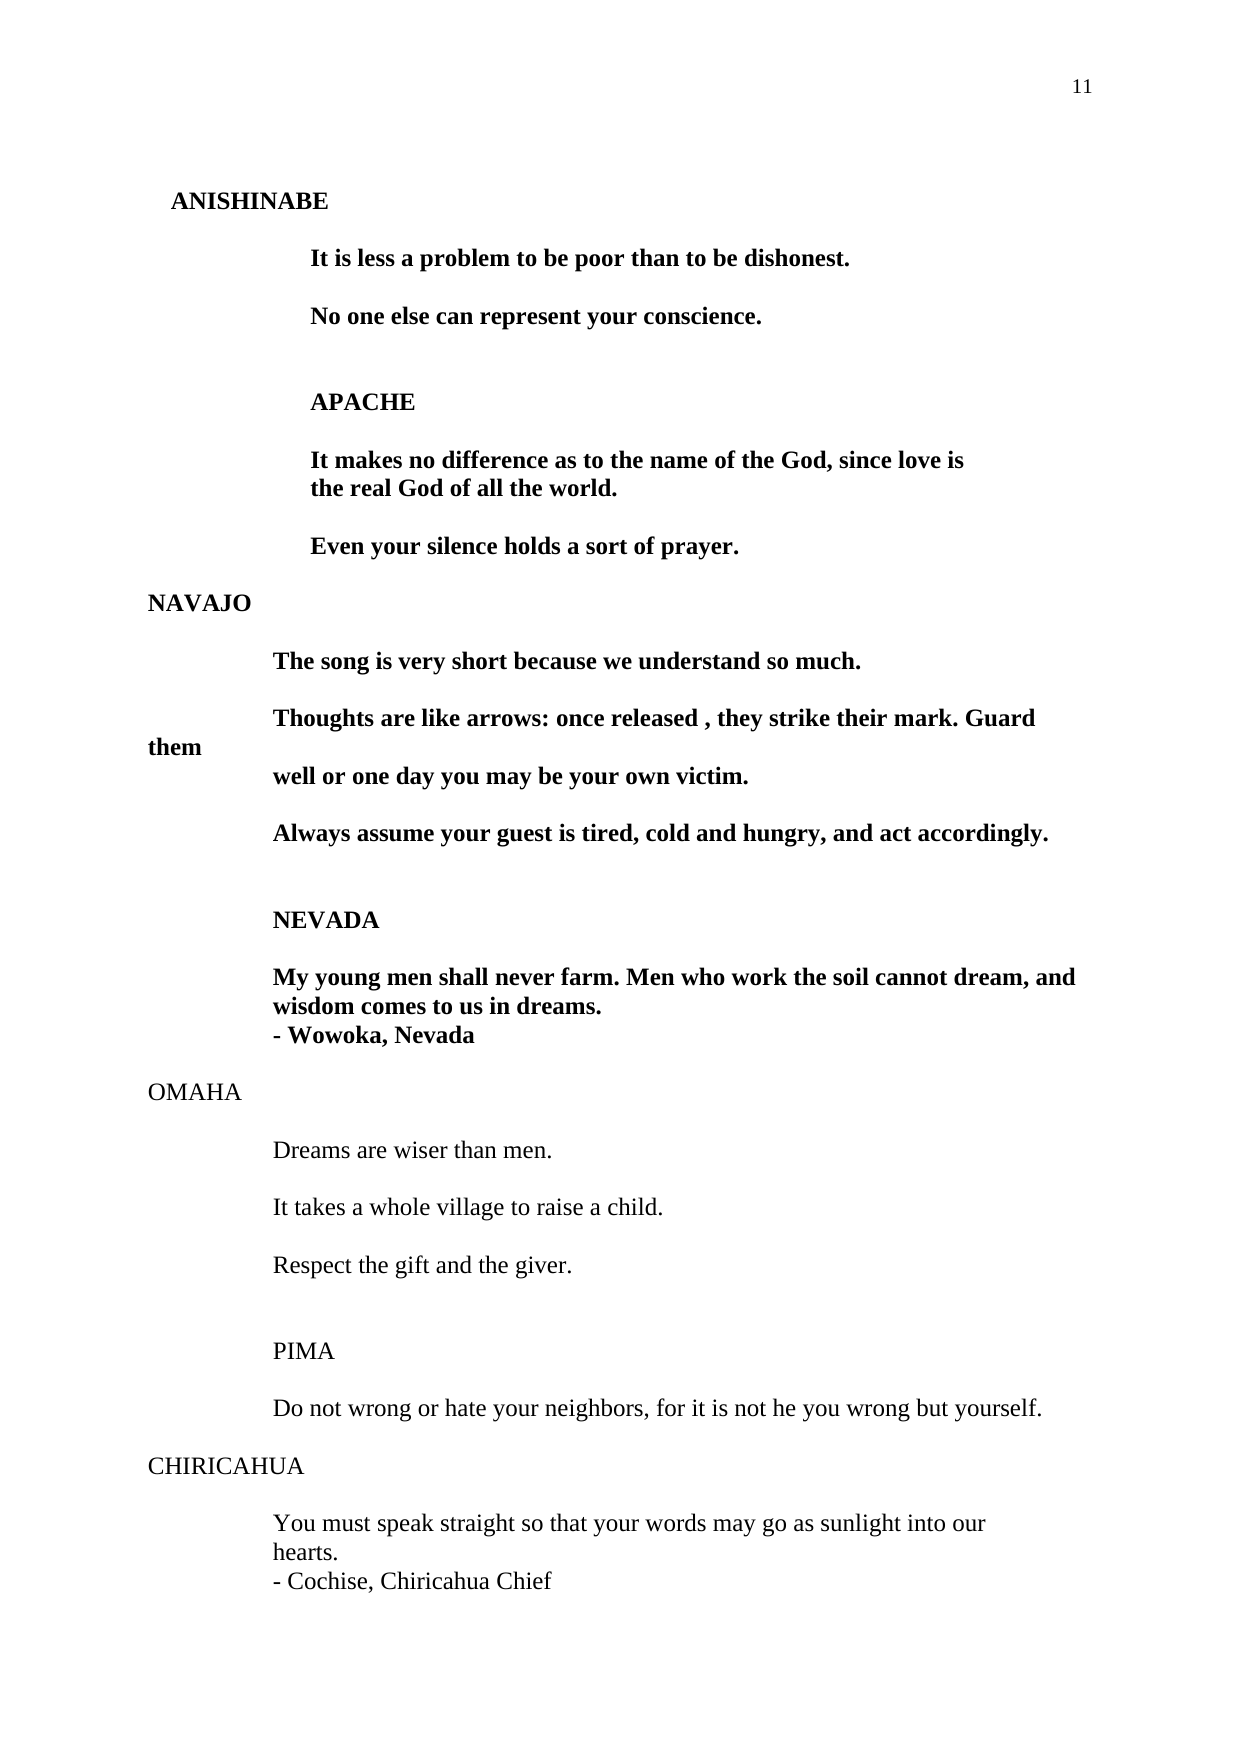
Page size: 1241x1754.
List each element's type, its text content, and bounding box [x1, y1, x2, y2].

text - Wowoka, Nevada [148, 1020, 1093, 1048]
text APACHE [148, 387, 1093, 416]
text PIMA [148, 1336, 1093, 1365]
text ANISHINABE [148, 186, 1093, 215]
text Dreams are wiser than men. [148, 1135, 1093, 1163]
text It is less a problem to be poor than to be dishonest. [148, 243, 1093, 272]
text Respect the gift and the giver. [148, 1250, 1093, 1278]
text well or one day you may be your own victim. [148, 761, 1093, 790]
text NAVAJO [148, 588, 1093, 617]
text You must speak straight so that your words may go as sunlight into our [148, 1508, 1093, 1537]
text hearts. [148, 1537, 1093, 1566]
text It takes a whole village to raise a child. [148, 1192, 1093, 1221]
text NEVADA [148, 905, 1093, 933]
text - Cochise, Chiricahua Chief [148, 1566, 1093, 1595]
text Thoughts are like arrows: once released , they strike their mark. Guard them [148, 703, 1093, 761]
text the real God of all the world. [148, 473, 1093, 502]
text Always assume your guest is tired, cold and hungry, and act accordingly. [148, 818, 1093, 847]
text No one else can represent your conscience. [148, 301, 1093, 330]
text My young men shall never farm. Men who work the soil cannot dream, and [148, 962, 1093, 991]
text wisdom comes to us in dreams. [148, 991, 1093, 1020]
text Even your silence holds a sort of prayer. [148, 531, 1093, 560]
text The song is very short because we understand so much. [148, 646, 1093, 675]
text Do not wrong or hate your neighbors, for it is not he you wrong but yourself. [148, 1393, 1093, 1422]
text CHIRICAHUA [148, 1451, 1093, 1480]
text OMAHA [148, 1077, 1093, 1106]
text It makes no difference as to the name of the God, since love is [148, 445, 1093, 473]
